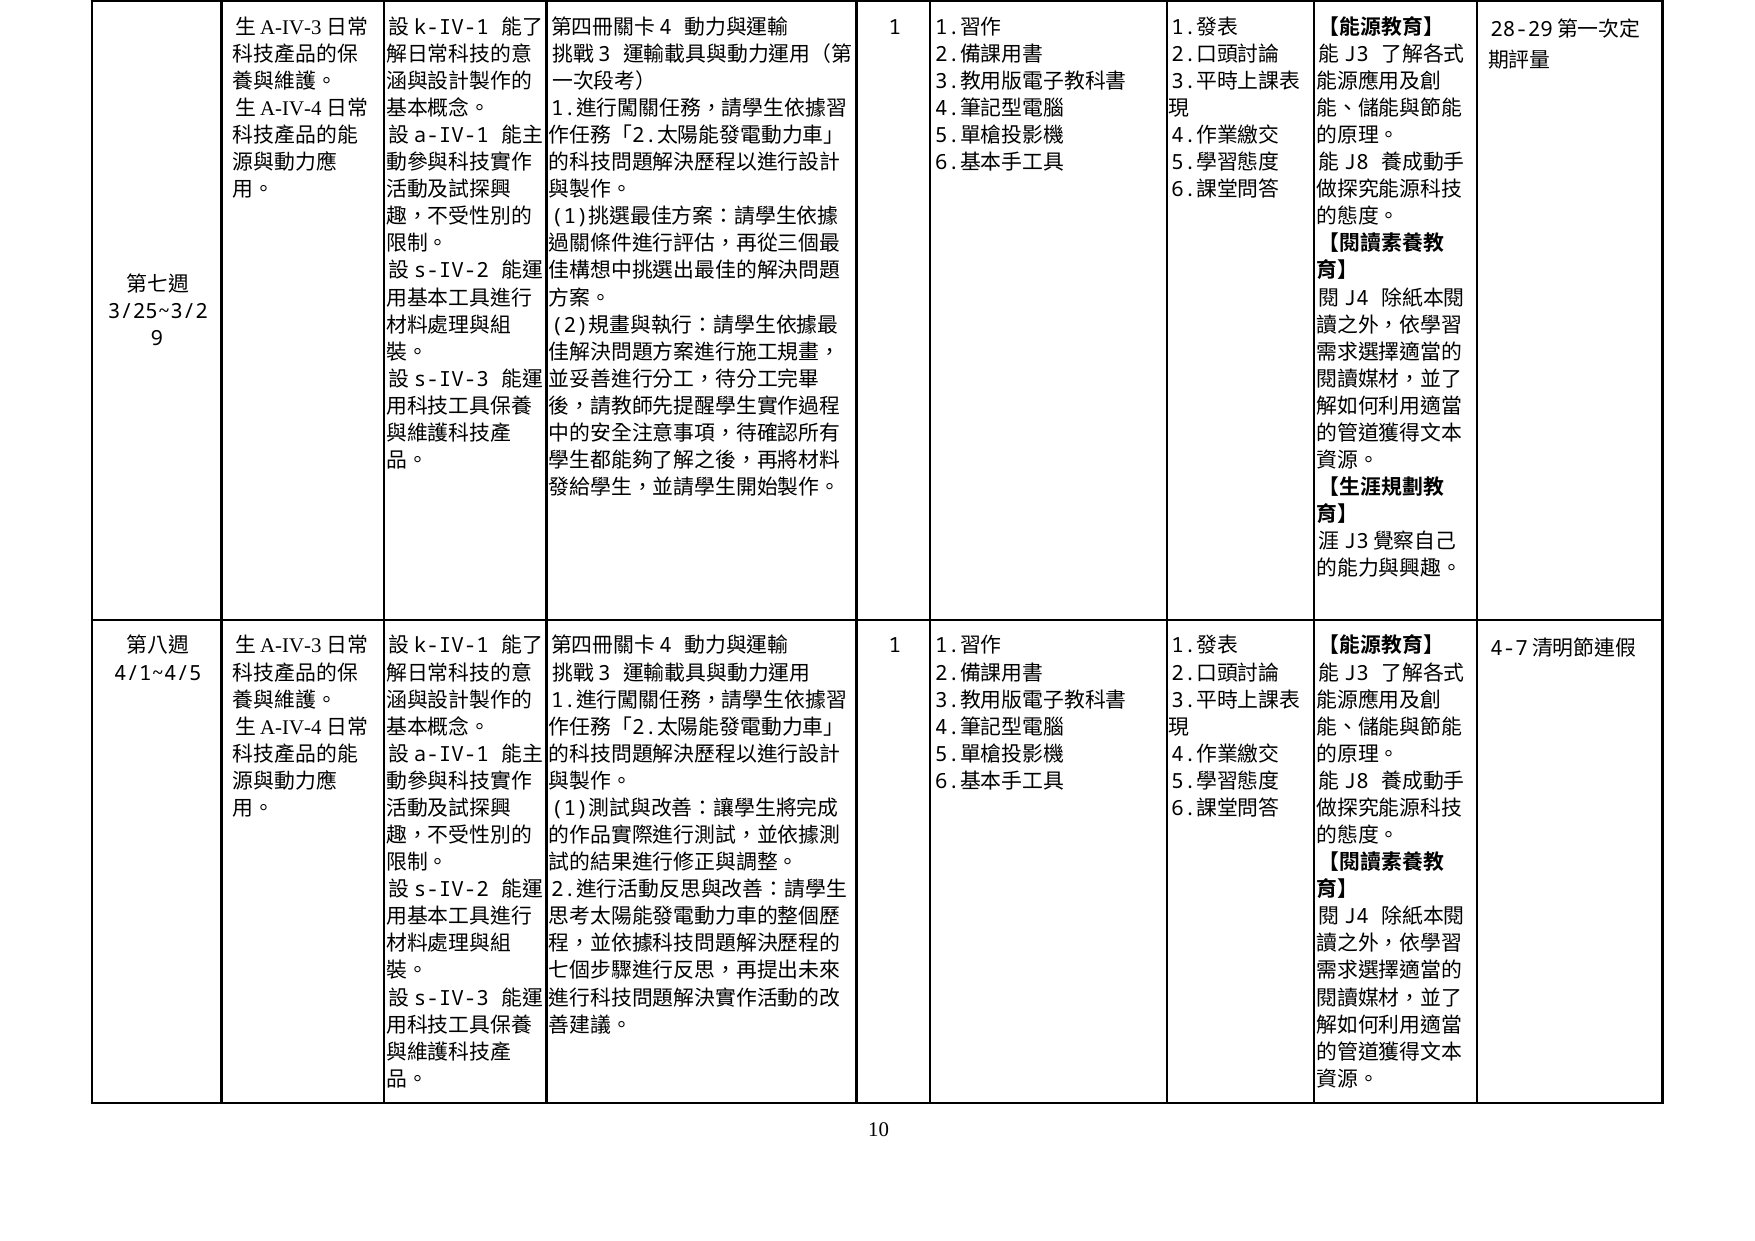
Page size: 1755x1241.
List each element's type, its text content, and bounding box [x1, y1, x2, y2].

table_cell 1 [858, 2, 929, 619]
table_cell 1.習作 2.備課用書 3.教用版電子教科書 4.筆記型電腦 5.單槍投影機 6.基本手工具 [931, 2, 1166, 619]
table_cell 設k-IV-1 能了解日常科技的意涵與設計製作的基本概念。 設a-IV-1 能主動參與科技實作活動及試探興趣，不受性別的限制。 設s-IV-2 能運用基本工具進行材料處理與組裝。 設s-IV-3 能運用科技工具保養與維護科技產品。 [385, 621, 545, 1102]
table_cell 第七週 3/25~3/29 [93, 2, 220, 619]
table_cell 生A-IV-3 日常科技產品的保養與維護。 生A-IV-4 日常科技產品的能源與動力應用。 [223, 621, 383, 1102]
table_cell 1.發表 2.口頭討論 3.平時上課表現 4.作業繳交 5.學習態度 6.課堂問答 [1168, 2, 1313, 619]
table_cell 生A-IV-3 日常科技產品的保養與維護。 生A-IV-4 日常科技產品的能源與動力應用。 [223, 2, 383, 619]
table_cell 28-29第一次定期評量 [1478, 2, 1661, 619]
table_cell 【能源教育】 能J3 了解各式能源應用及創能、儲能與節能的原理。 能J8 養成動手做探究能源科技的態度。 【閱讀素養教育】 閱J4 除紙本閱讀之外，依學習需求選擇適當的閱讀媒材，並了解如何利用適當的管道獲得文本資源。 【生涯規劃教育】 涯J3覺察自己的能力與興趣。 [1315, 2, 1476, 619]
table_cell 1.發表 2.口頭討論 3.平時上課表現 4.作業繳交 5.學習態度 6.課堂問答 [1168, 621, 1313, 1102]
table_cell 【能源教育】 能J3 了解各式能源應用及創能、儲能與節能的原理。 能J8 養成動手做探究能源科技的態度。 【閱讀素養教育】 閱J4 除紙本閱讀之外，依學習需求選擇適當的閱讀媒材，並了解如何利用適當的管道獲得文本資源。 [1315, 621, 1476, 1102]
table_cell 1.習作 2.備課用書 3.教用版電子教科書 4.筆記型電腦 5.單槍投影機 6.基本手工具 [931, 621, 1166, 1102]
table_cell 第四冊關卡4 動力與運輸 挑戰3 運輸載具與動力運用（第一次段考） 1.進行闖關任務，請學生依據習作任務「2.太陽能發電動力車」的科技問題解決歷程以進行設計與製作。 (1)挑選最佳方案：請學生依據過關條件進行評估，再從三個最佳構想中挑選出最佳的解決問題方案。 (2)規畫與執行：請學生依據最佳解決問題方案進行施工規畫，並妥善進行分工，待分工完畢後，請教師先提醒學生實作過程中的安全注意事項，待確認所有學生都能夠了解之後，再將材料發給學生，並請學生開始製作。 [548, 2, 855, 619]
table_cell 第四冊關卡4 動力與運輸 挑戰3 運輸載具與動力運用 1.進行闖關任務，請學生依據習作任務「2.太陽能發電動力車」的科技問題解決歷程以進行設計與製作。 (1)測試與改善：讓學生將完成的作品實際進行測試，並依據測試的結果進行修正與調整。 2.進行活動反思與改善：請學生思考太陽能發電動力車的整個歷程，並依據科技問題解決歷程的七個步驟進行反思，再提出未來進行科技問題解決實作活動的改善建議。 [548, 621, 855, 1102]
table_cell 4-7清明節連假 [1478, 621, 1661, 1102]
table_cell 設k-IV-1 能了解日常科技的意涵與設計製作的基本概念。 設a-IV-1 能主動參與科技實作活動及試探興趣，不受性別的限制。 設s-IV-2 能運用基本工具進行材料處理與組裝。 設s-IV-3 能運用科技工具保養與維護科技產品。 [385, 2, 545, 619]
table_cell 第八週 4/1~4/5 [93, 621, 220, 1102]
table_cell 1 [858, 621, 929, 1102]
